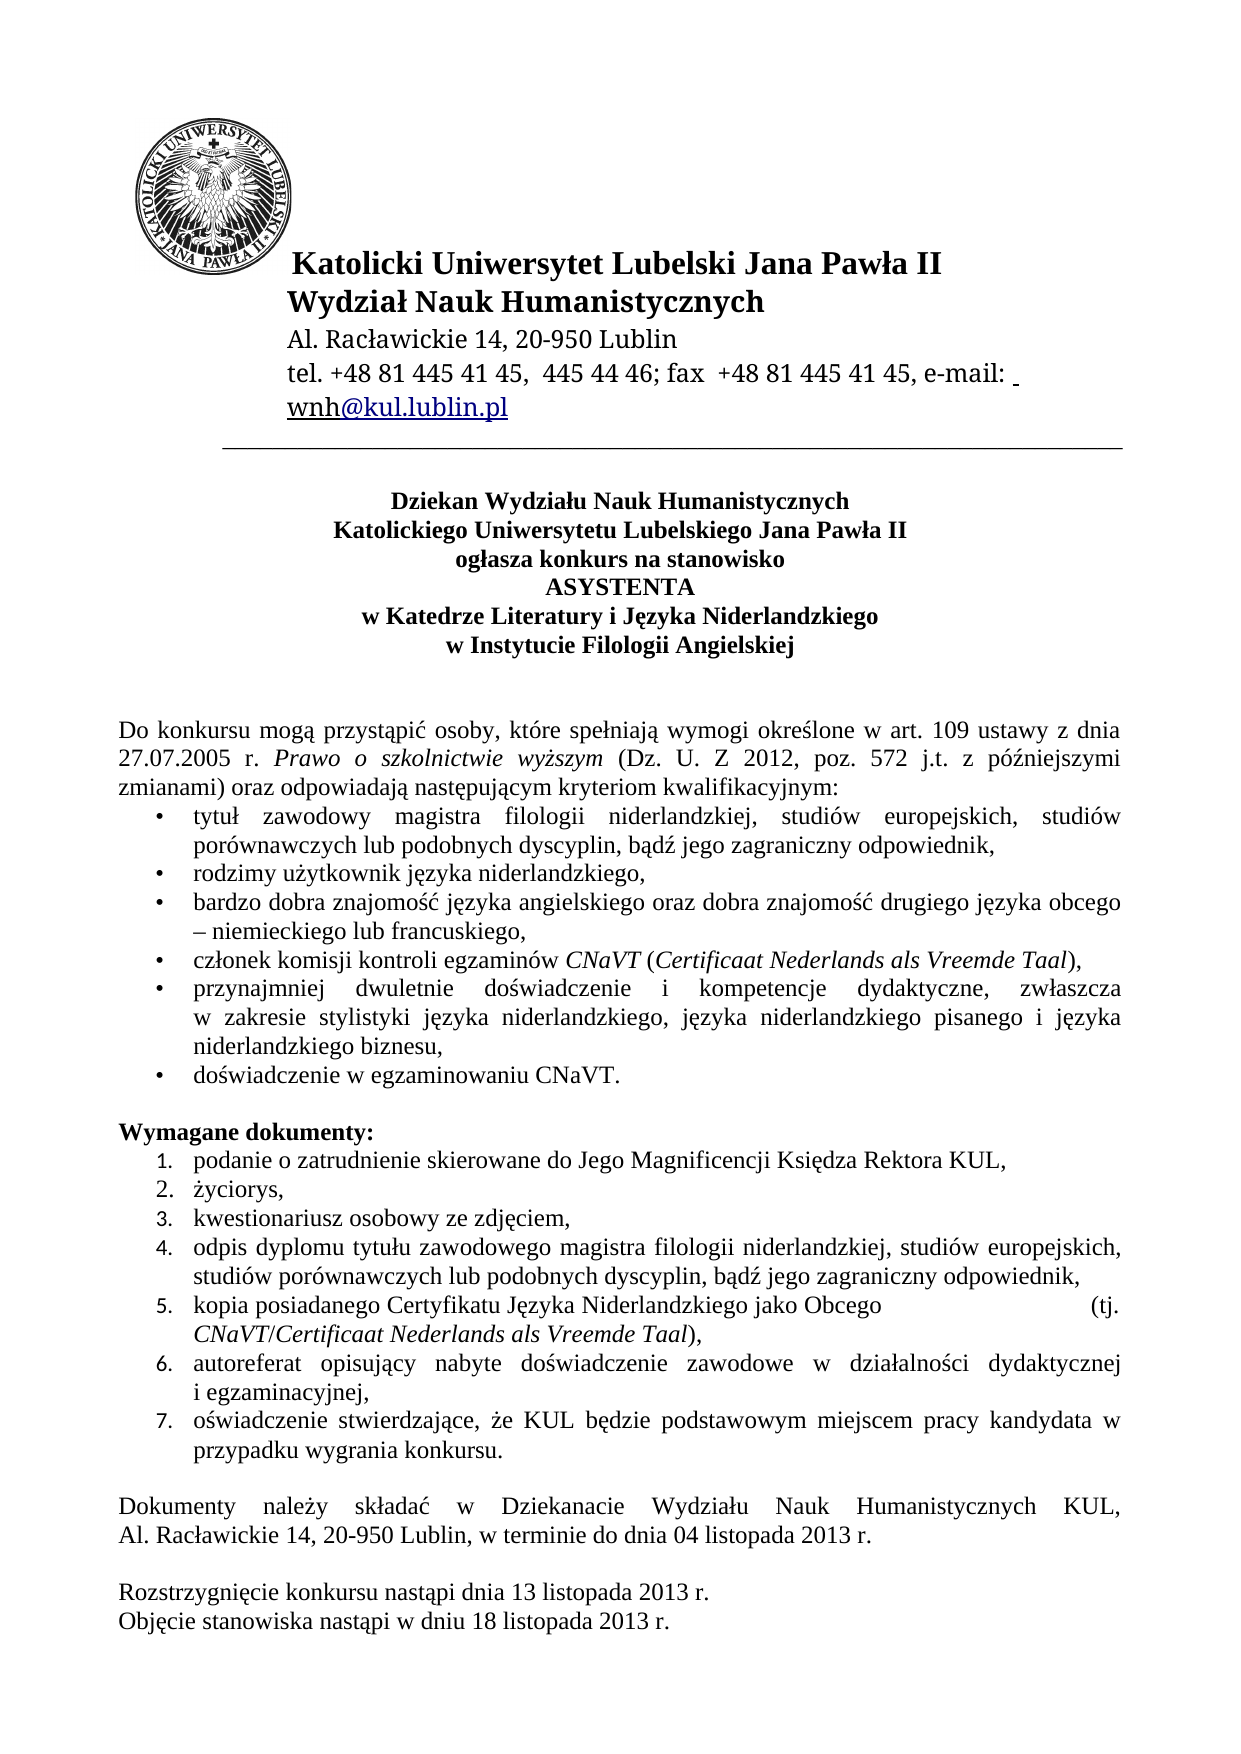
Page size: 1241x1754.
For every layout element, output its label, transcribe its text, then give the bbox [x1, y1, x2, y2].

text Wymagane dokumenty: [118, 1117, 1122, 1145]
list rodzimy użytkownik języka niderlandzkiego, [156, 858, 1122, 887]
list kwestionariusz osobowy ze zdjęciem, [156, 1203, 1122, 1232]
list członek komisji kontroli egzaminów CNaVT (Certificaat Nederlands als Vreemde Taal), [156, 945, 1122, 973]
text Do konkursu mogą przystąpić osoby, które spełniają wymogi określone w art. 109 ustawy z dnia 27.07.2005 r. Prawo o szkolnictwie wyższym (Dz. U. Z 2012, poz. 572 j.t. z późniejszymi zmianami) oraz odpowiadają następującym kryteriom kwalifikacyjnym: [118, 715, 1122, 801]
text Rozstrzygnięcie konkursu nastąpi dnia 13 listopada 2013 r. [118, 1577, 1122, 1606]
text Wydział Nauk Humanistycznych [287, 282, 1122, 321]
text Katolicki Uniwersytet Lubelski Jana Pawła II [135, 118, 1122, 282]
text Dziekan Wydziału Nauk Humanistycznych [118, 486, 1122, 515]
list tytuł zawodowy magistra filologii niderlandzkiej, studiów europejskich, studiów porównawczych lub podobnych dyscyplin, bądź jego zagraniczny odpowiednik, [156, 801, 1122, 858]
text ________________________________________________________________________ [118, 423, 1122, 452]
text Dokumenty należy składać w Dziekanacie Wydziału Nauk Humanistycznych KUL, Al. Racławickie 14, 20-950 Lublin, w terminie do dnia 04 listopada 2013 r. [118, 1491, 1122, 1549]
list przynajmniej dwuletnie doświadczenie i kompetencje dydaktyczne, zwłaszcza w zakresie stylistyki języka niderlandzkiego, języka niderlandzkiego pisanego i języka niderlandzkiego biznesu, [156, 973, 1122, 1060]
list kopia posiadanego Certyfikatu Języka Niderlandzkiego jako Obcego (tj. CNaVT/Certificaat Nederlands als Vreemde Taal), [156, 1290, 1122, 1348]
list oświadczenie stwierdzające, że KUL będzie podstawowym miejscem pracy kandydata w przypadku wygrania konkursu. [156, 1406, 1122, 1463]
list odpis dyplomu tytułu zawodowego magistra filologii niderlandzkiej, studiów europejskich, studiów porównawczych lub podobnych dyscyplin, bądź jego zagraniczny odpowiednik, [156, 1232, 1122, 1290]
list bardzo dobra znajomość języka angielskiego oraz dobra znajomość drugiego języka obcego – niemieckiego lub francuskiego, [156, 887, 1122, 945]
list autoreferat opisujący nabyte doświadczenie zawodowe w działalności dydaktycznej i egzaminacyjnej, [156, 1348, 1122, 1406]
text ogłasza konkurs na stanowisko [118, 544, 1122, 572]
list życiorys, [156, 1174, 1122, 1203]
text w Instytucie Filologii Angielskiej [118, 630, 1122, 659]
text w Katedrze Literatury i Języka Niderlandzkiego [118, 601, 1122, 630]
list doświadczenie w egzaminowaniu CNaVT. [156, 1060, 1122, 1088]
text tel. +48 81 445 41 45, 445 44 46; fax +48 81 445 41 45, e-mail: wnh@kul.lublin.pl [287, 355, 1122, 423]
text Katolickiego Uniwersytetu Lubelskiego Jana Pawła II [118, 515, 1122, 544]
text ASYSTENTA [118, 572, 1122, 601]
list podanie o zatrudnienie skierowane do Jego Magnificencji Księdza Rektora KUL, [156, 1145, 1122, 1174]
text Al. Racławickie 14, 20-950 Lublin [213, 321, 1122, 355]
text Objęcie stanowiska nastąpi w dniu 18 listopada 2013 r. [118, 1606, 1122, 1634]
